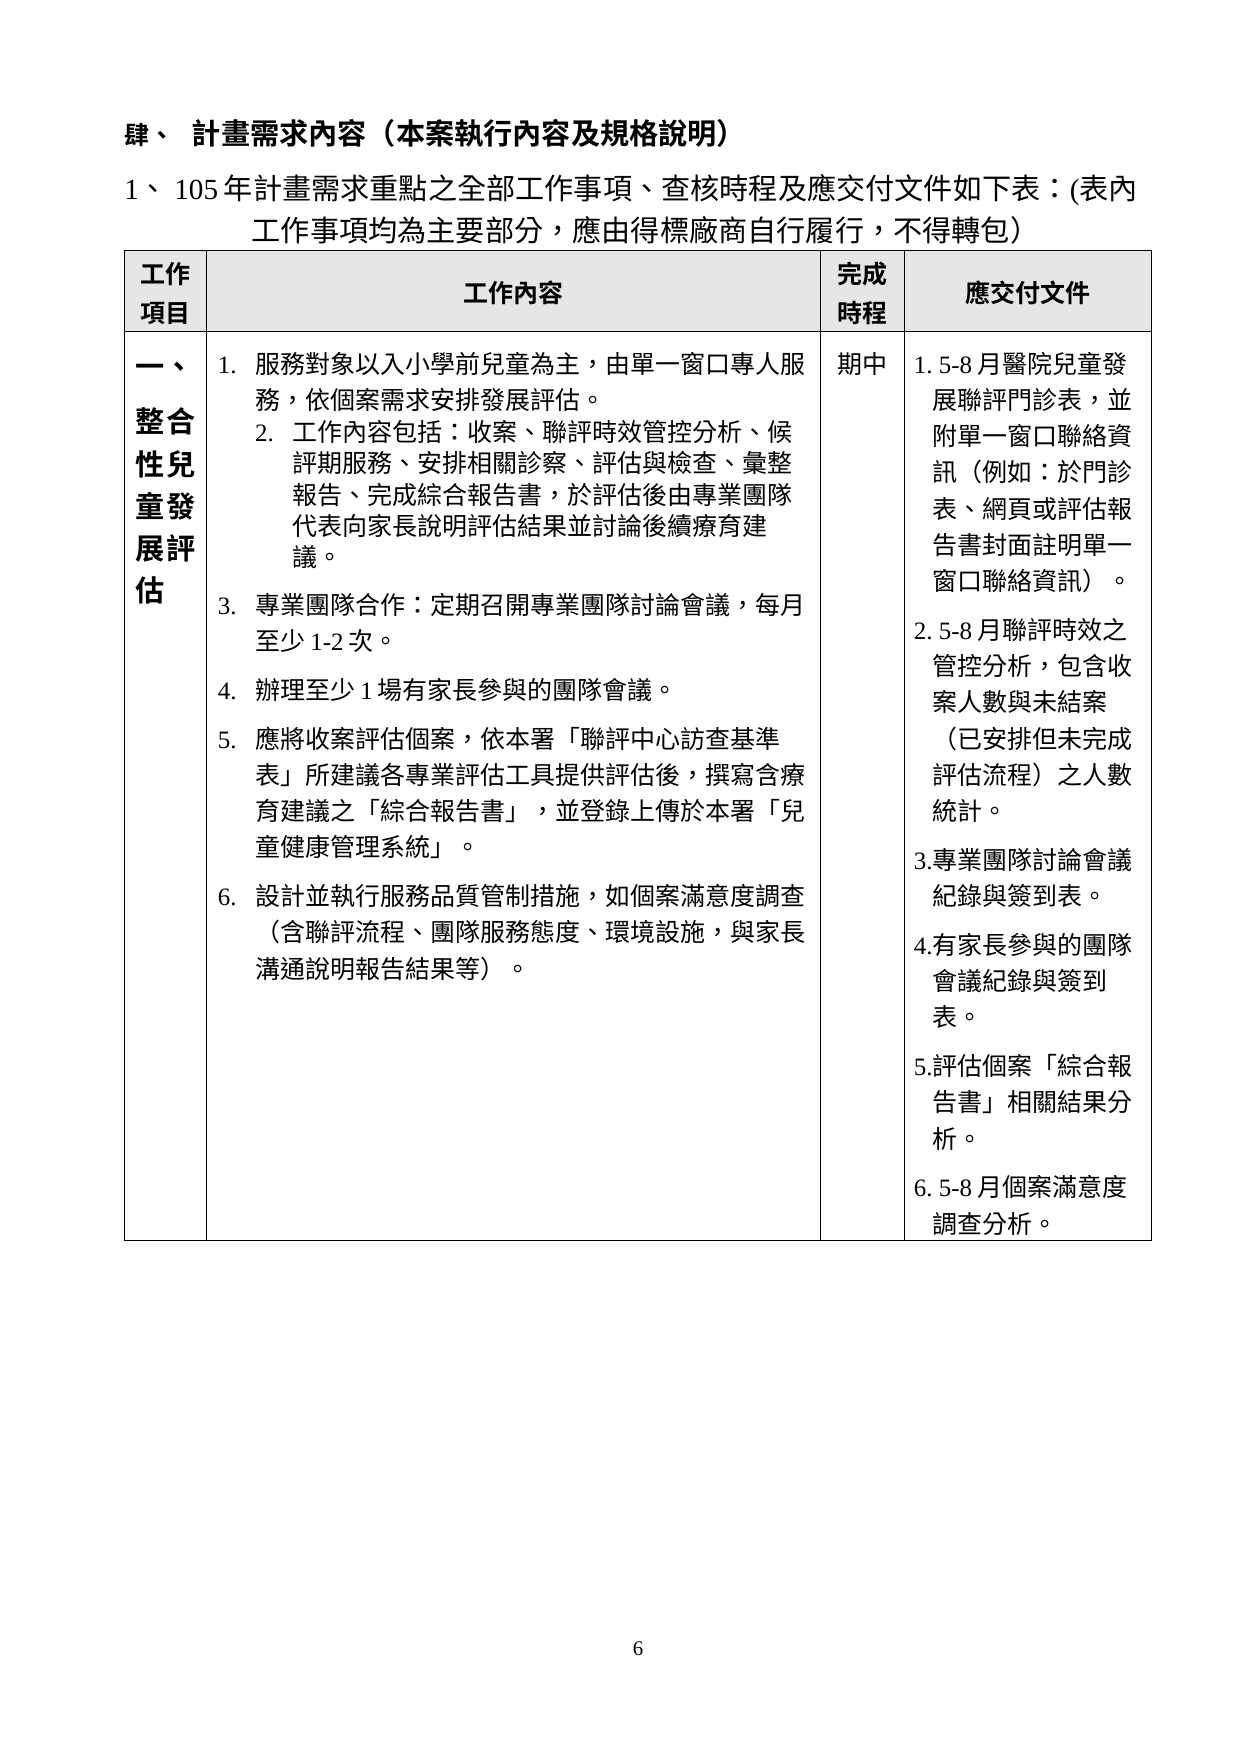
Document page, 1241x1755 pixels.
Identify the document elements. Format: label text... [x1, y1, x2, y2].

list 計畫需求內容（本案執行內容及規格說明） [124, 101, 1152, 153]
table_cell 1. 5-8月醫院兒童發展聯評門診表，並附單一窗口聯絡資訊（例如：於門診表、網頁或評估報告書封面註明單一窗口聯絡資訊）。 2. 5-8月聯評時效之管控分析，包含收案人數與未結案（已安排但未完成評估流程）之人數統計。 3.專業團隊討論會議紀錄與簽到表。 4.有家長參與的團隊會議紀錄與簽到表。 5.評估個案「綜合報告書」相關結果分析。 6. 5-8月個案滿意度調查分析。 [905, 332, 1151, 1240]
list 105年計畫需求重點之全部工作事項、查核時程及應交付文件如下表：(表內工作事項均為主要部分，應由得標廠商自行履行，不得轉包） [124, 166, 1152, 250]
table_header 工作項目 [125, 251, 206, 331]
table_cell 一、 整合性兒童發展評估 [125, 332, 206, 1240]
table_cell 服務對象以入小學前兒童為主，由單一窗口專人服務，依個案需求安排發展評估。 工作內容包括：收案、聯評時效管控分析、候評期服務、安排相關診察、評估與檢查、彙整報告、完成綜合報告書，於評估後由專業團隊代表向家長說明評估結果並討論後續療育建議。 專業團隊合作：定期召開專業團隊討論會議，每月至少1-2次。 辦理至少1場有家長參與的團隊會議。 應將收案評估個案，依本署「聯評中心訪查基準表」所建議各專業評估工具提供評估後，撰寫含療育建議之「綜合報告書」，並登錄上傳於本署「兒童健康管理系統」。 設計並執行服務品質管制措施，如個案滿意度調查（含聯評流程、團隊服務態度、環境設施，與家長溝通說明報告結果等）。 [207, 332, 820, 1240]
table_header 工作內容 [207, 251, 820, 331]
table_header 完成時程 [821, 251, 904, 331]
table_header 應交付文件 [905, 251, 1151, 331]
table_cell 期中 [821, 332, 904, 1240]
